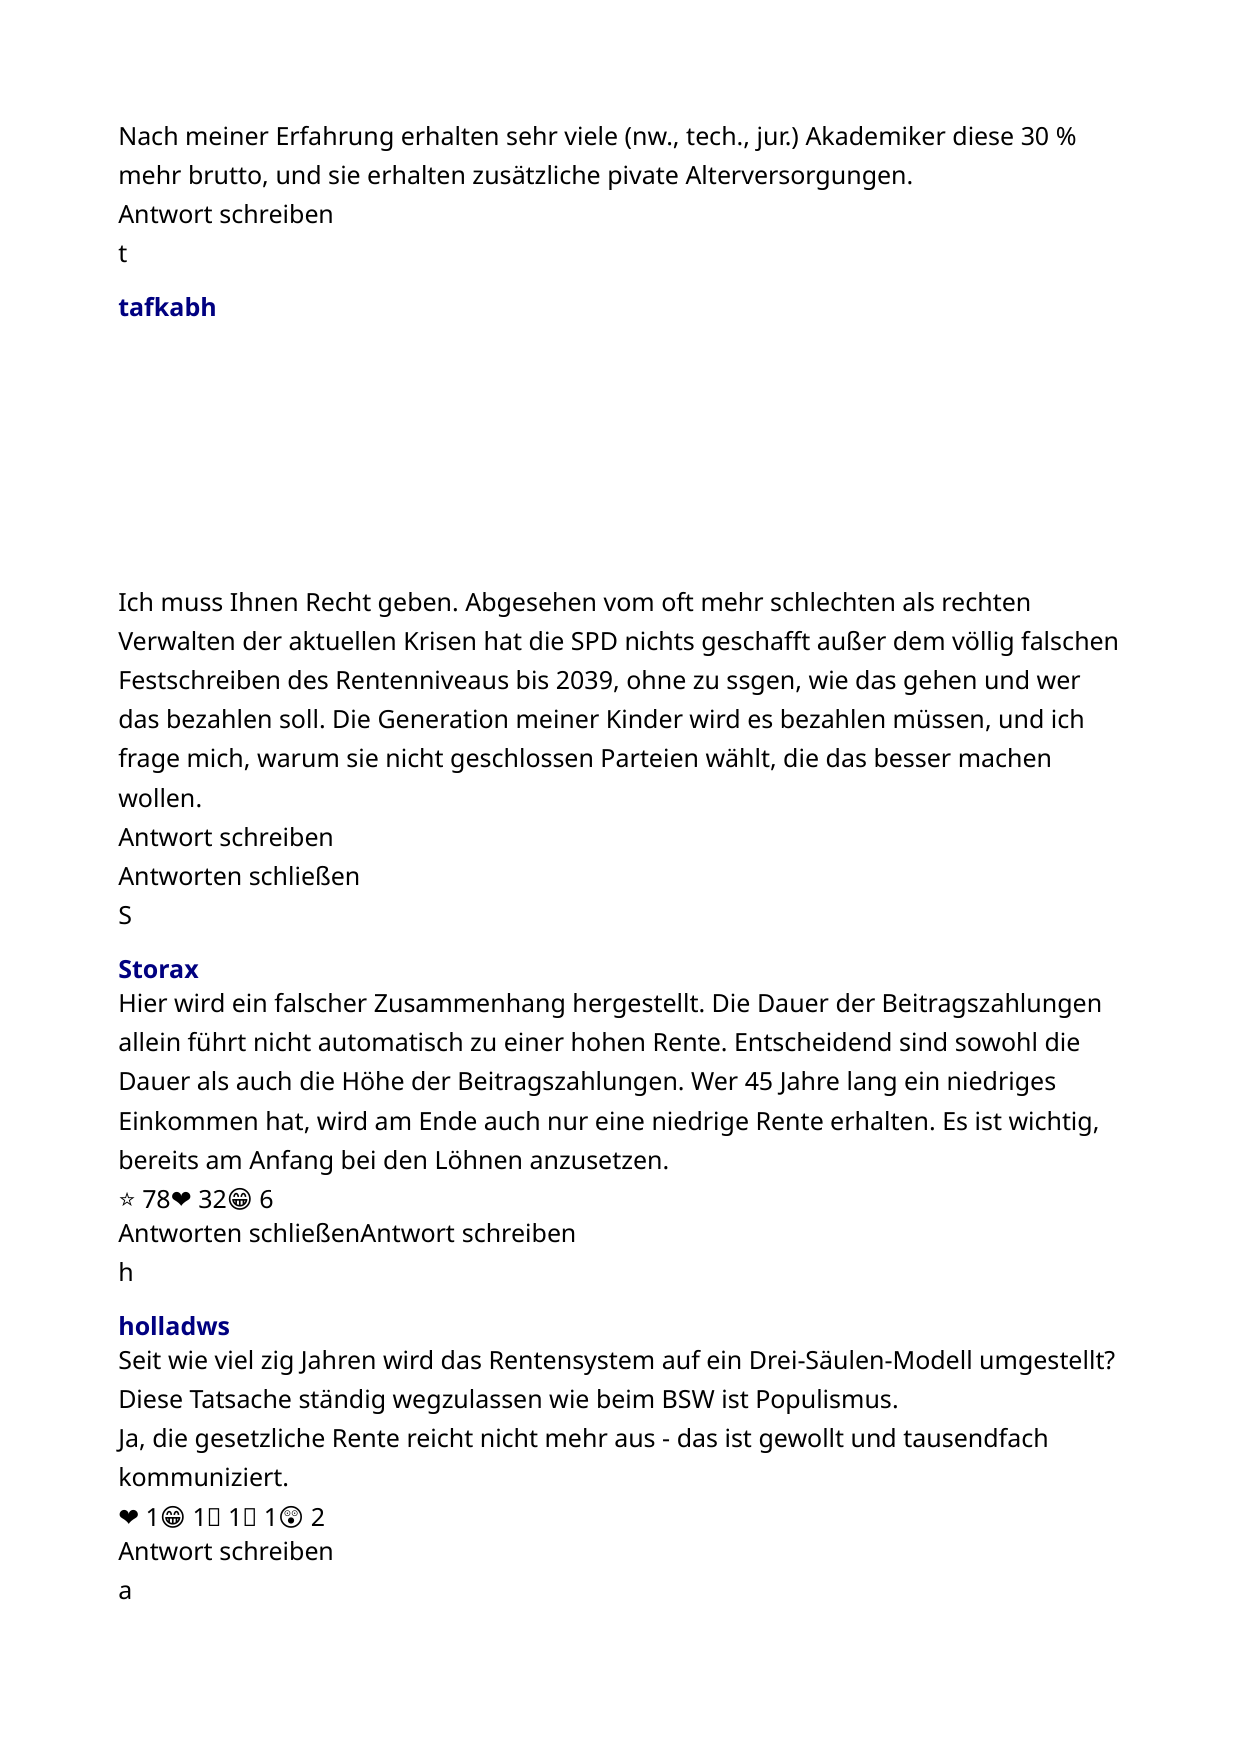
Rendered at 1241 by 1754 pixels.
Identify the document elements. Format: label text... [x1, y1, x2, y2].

text Antwort schreiben [118, 196, 1122, 231]
text Antworten schließenAntwort schreiben [118, 1216, 1122, 1249]
text Nach meiner Erfahrung erhalten sehr viele (nw., tech., jur.) Akademiker diese 30 % mehr brutto, und sie erhalten zusätzliche pivate Alterversorgungen. [118, 118, 1122, 191]
text S [118, 898, 1122, 932]
text t [118, 236, 1122, 270]
text ❤️ 1😁 1🙁 1🤨 1😲 2 [118, 1499, 1122, 1533]
text Diese Tatsache ständig wegzulassen wie beim BSW ist Populismus. [118, 1382, 1122, 1416]
text Antworten schließen [118, 859, 1122, 893]
text Antwort schreiben [118, 1533, 1122, 1567]
text Hier wird ein falscher Zusammenhang hergestellt. Die Dauer der Beitragszahlungen allein führt nicht automatisch zu einer hohen Rente. Entscheidend sind sowohl die Dauer als auch die Höhe der Beitragszahlungen. Wer 45 Jahre lang ein niedriges Einkommen hat, wird am Ende auch nur eine niedrige Rente erhalten. Es ist wichtig, bereits am Anfang bei den Löhnen anzusetzen. [118, 986, 1122, 1176]
text Ich muss Ihnen Recht geben. Abgesehen vom oft mehr schlechten als rechten Verwalten der aktuellen Krisen hat die SPD nichts geschafft außer dem völlig falschen Festschreiben des Rentenniveaus bis 2039, ohne zu ssgen, wie das gehen und wer das bezahlen soll. Die Generation meiner Kinder wird es bezahlen müssen, und ich frage mich, warum sie nicht geschlossen Parteien wählt, die das besser machen wollen. [118, 584, 1122, 814]
subtitle holladws [118, 1308, 1122, 1342]
text a [118, 1572, 1122, 1606]
text Antwort schreiben [118, 819, 1122, 853]
subtitle Storax [118, 952, 1122, 986]
text h [118, 1255, 1122, 1289]
text Ja, die gesetzliche Rente reicht nicht mehr aus - das ist gewollt und tausendfach kommuniziert. [118, 1421, 1122, 1494]
subtitle tafkabh [118, 289, 1122, 323]
text Seit wie viel zig Jahren wird das Rentensystem auf ein Drei-Säulen-Modell umgestellt? [118, 1342, 1122, 1377]
text ⭐️ 78❤️ 32😁 6 [118, 1181, 1122, 1216]
